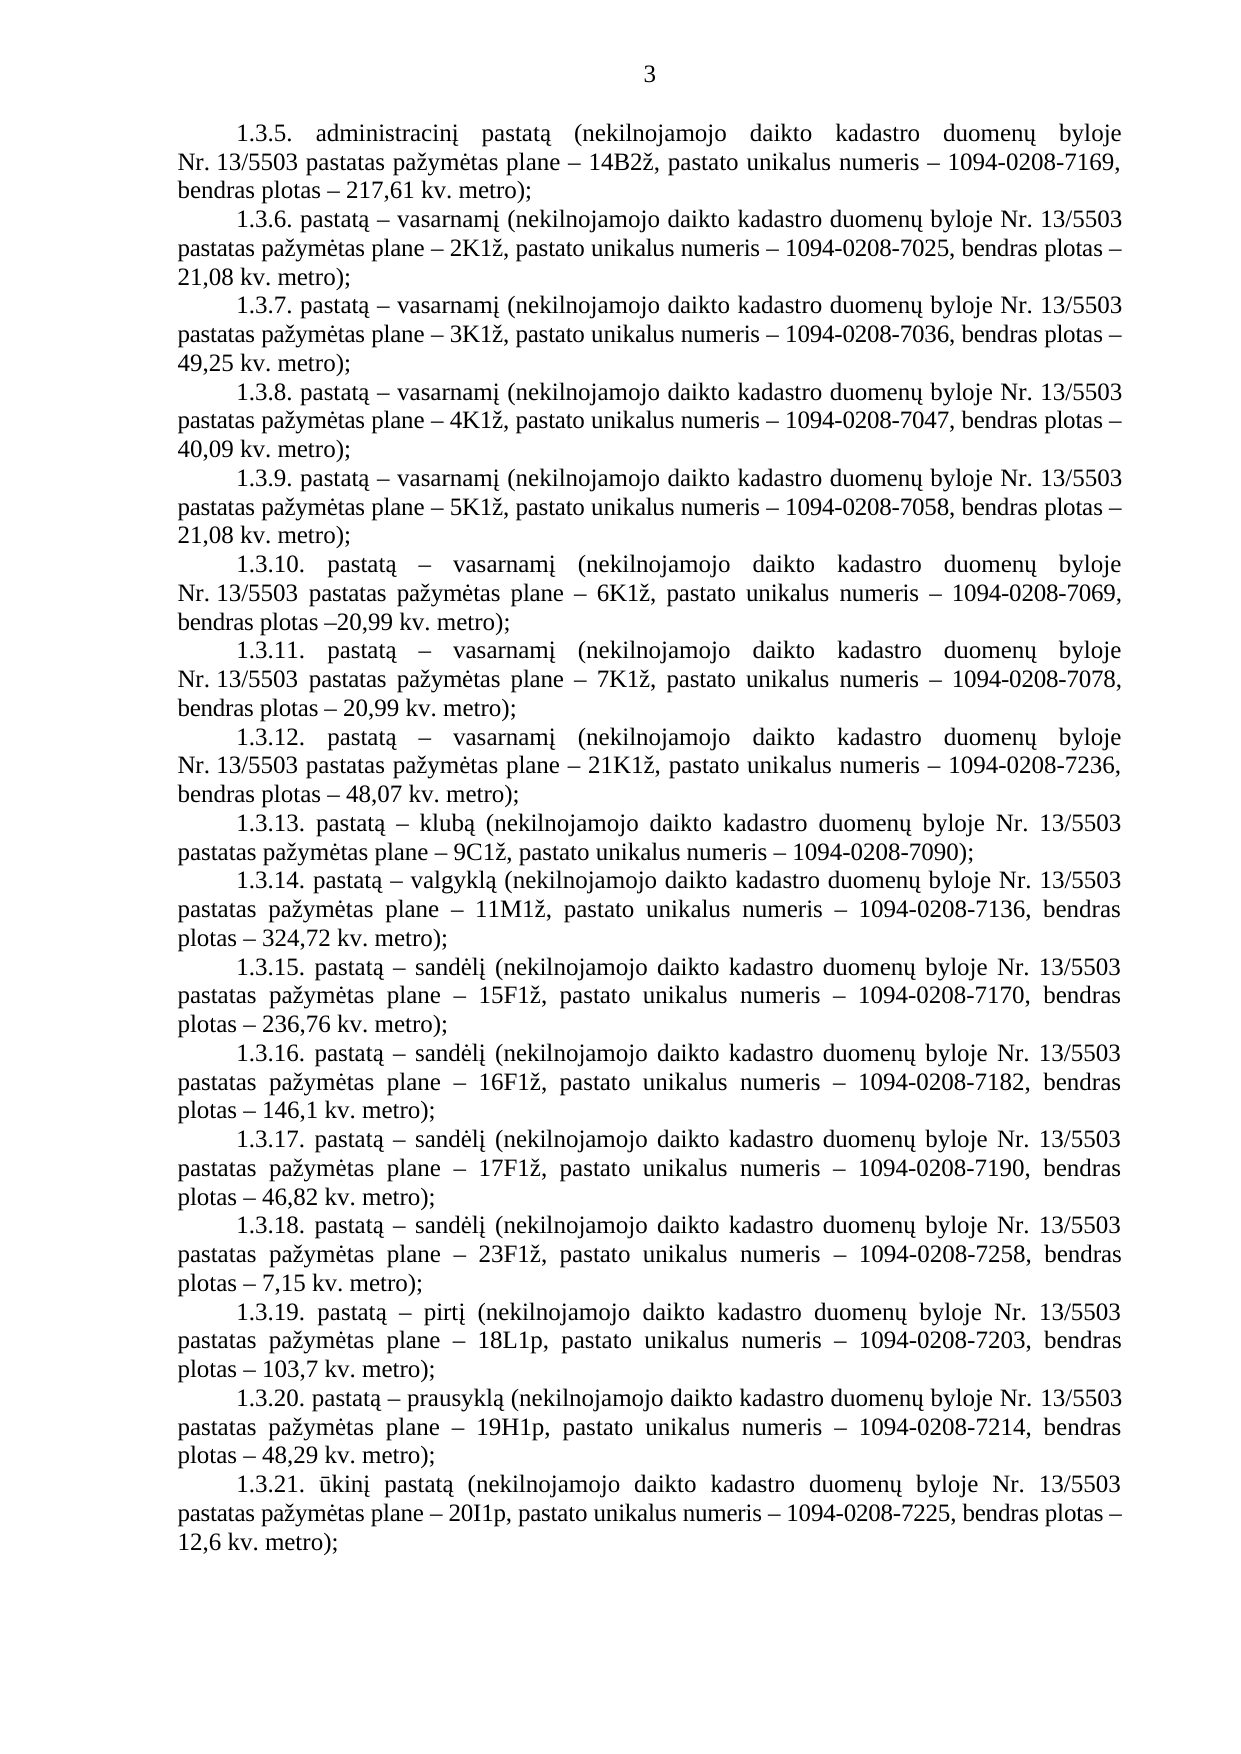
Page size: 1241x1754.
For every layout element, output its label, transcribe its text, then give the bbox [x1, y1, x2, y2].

text 1.3.14. pastatą – valgyklą (nekilnojamojo daikto kadastro duomenų byloje Nr. 13/5503 pastatas pažymėtas plane – 11M1ž, pastato unikalus numeris – 1094-0208-7136, bendras plotas – 324,72 kv. metro); [177, 866, 1122, 952]
text 1.3.10. pastatą – vasarnamį (nekilnojamojo daikto kadastro duomenų byloje Nr. 13/5503 pastatas pažymėtas plane – 6K1ž, pastato unikalus numeris – 1094-0208-7069, bendras plotas –20,99 kv. metro); [177, 549, 1122, 636]
text 1.3.18. pastatą – sandėlį (nekilnojamojo daikto kadastro duomenų byloje Nr. 13/5503 pastatas pažymėtas plane – 23F1ž, pastato unikalus numeris – 1094-0208-7258, bendras plotas – 7,15 kv. metro); [177, 1211, 1122, 1297]
text 1.3.20. pastatą – prausyklą (nekilnojamojo daikto kadastro duomenų byloje Nr. 13/5503 pastatas pažymėtas plane – 19H1p, pastato unikalus numeris – 1094-0208-7214, bendras plotas – 48,29 kv. metro); [177, 1383, 1122, 1469]
text 1.3.9. pastatą – vasarnamį (nekilnojamojo daikto kadastro duomenų byloje Nr. 13/5503 pastatas pažymėtas plane – 5K1ž, pastato unikalus numeris – 1094-0208-7058, bendras plotas – 21,08 kv. metro); [177, 463, 1122, 549]
text 1.3.12. pastatą – vasarnamį (nekilnojamojo daikto kadastro duomenų byloje Nr. 13/5503 pastatas pažymėtas plane – 21K1ž, pastato unikalus numeris – 1094-0208-7236, bendras plotas – 48,07 kv. metro); [177, 722, 1122, 808]
text 1.3.6. pastatą – vasarnamį (nekilnojamojo daikto kadastro duomenų byloje Nr. 13/5503 pastatas pažymėtas plane – 2K1ž, pastato unikalus numeris – 1094-0208-7025, bendras plotas – 21,08 kv. metro); [177, 204, 1122, 291]
text 1.3.21. ūkinį pastatą (nekilnojamojo daikto kadastro duomenų byloje Nr. 13/5503 pastatas pažymėtas plane – 20I1p, pastato unikalus numeris – 1094-0208-7225, bendras plotas – 12,6 kv. metro); [177, 1469, 1122, 1556]
text 1.3.13. pastatą – klubą (nekilnojamojo daikto kadastro duomenų byloje Nr. 13/5503 pastatas pažymėtas plane – 9C1ž, pastato unikalus numeris – 1094-0208-7090); [177, 808, 1122, 866]
text 1.3.15. pastatą – sandėlį (nekilnojamojo daikto kadastro duomenų byloje Nr. 13/5503 pastatas pažymėtas plane – 15F1ž, pastato unikalus numeris – 1094-0208-7170, bendras plotas – 236,76 kv. metro); [177, 952, 1122, 1038]
text 1.3.17. pastatą – sandėlį (nekilnojamojo daikto kadastro duomenų byloje Nr. 13/5503 pastatas pažymėtas plane – 17F1ž, pastato unikalus numeris – 1094-0208-7190, bendras plotas – 46,82 kv. metro); [177, 1124, 1122, 1211]
text 1.3.7. pastatą – vasarnamį (nekilnojamojo daikto kadastro duomenų byloje Nr. 13/5503 pastatas pažymėtas plane – 3K1ž, pastato unikalus numeris – 1094-0208-7036, bendras plotas – 49,25 kv. metro); [177, 291, 1122, 377]
text 1.3.11. pastatą – vasarnamį (nekilnojamojo daikto kadastro duomenų byloje Nr. 13/5503 pastatas pažymėtas plane – 7K1ž, pastato unikalus numeris – 1094-0208-7078, bendras plotas – 20,99 kv. metro); [177, 636, 1122, 722]
text 1.3.16. pastatą – sandėlį (nekilnojamojo daikto kadastro duomenų byloje Nr. 13/5503 pastatas pažymėtas plane – 16F1ž, pastato unikalus numeris – 1094-0208-7182, bendras plotas – 146,1 kv. metro); [177, 1038, 1122, 1124]
text 1.3.8. pastatą – vasarnamį (nekilnojamojo daikto kadastro duomenų byloje Nr. 13/5503 pastatas pažymėtas plane – 4K1ž, pastato unikalus numeris – 1094-0208-7047, bendras plotas – 40,09 kv. metro); [177, 377, 1122, 463]
text 1.3.19. pastatą – pirtį (nekilnojamojo daikto kadastro duomenų byloje Nr. 13/5503 pastatas pažymėtas plane – 18L1p, pastato unikalus numeris – 1094-0208-7203, bendras plotas – 103,7 kv. metro); [177, 1297, 1122, 1383]
text 1.3.5. administracinį pastatą (nekilnojamojo daikto kadastro duomenų byloje Nr. 13/5503 pastatas pažymėtas plane – 14B2ž, pastato unikalus numeris – 1094-0208-7169, bendras plotas – 217,61 kv. metro); [177, 118, 1122, 204]
